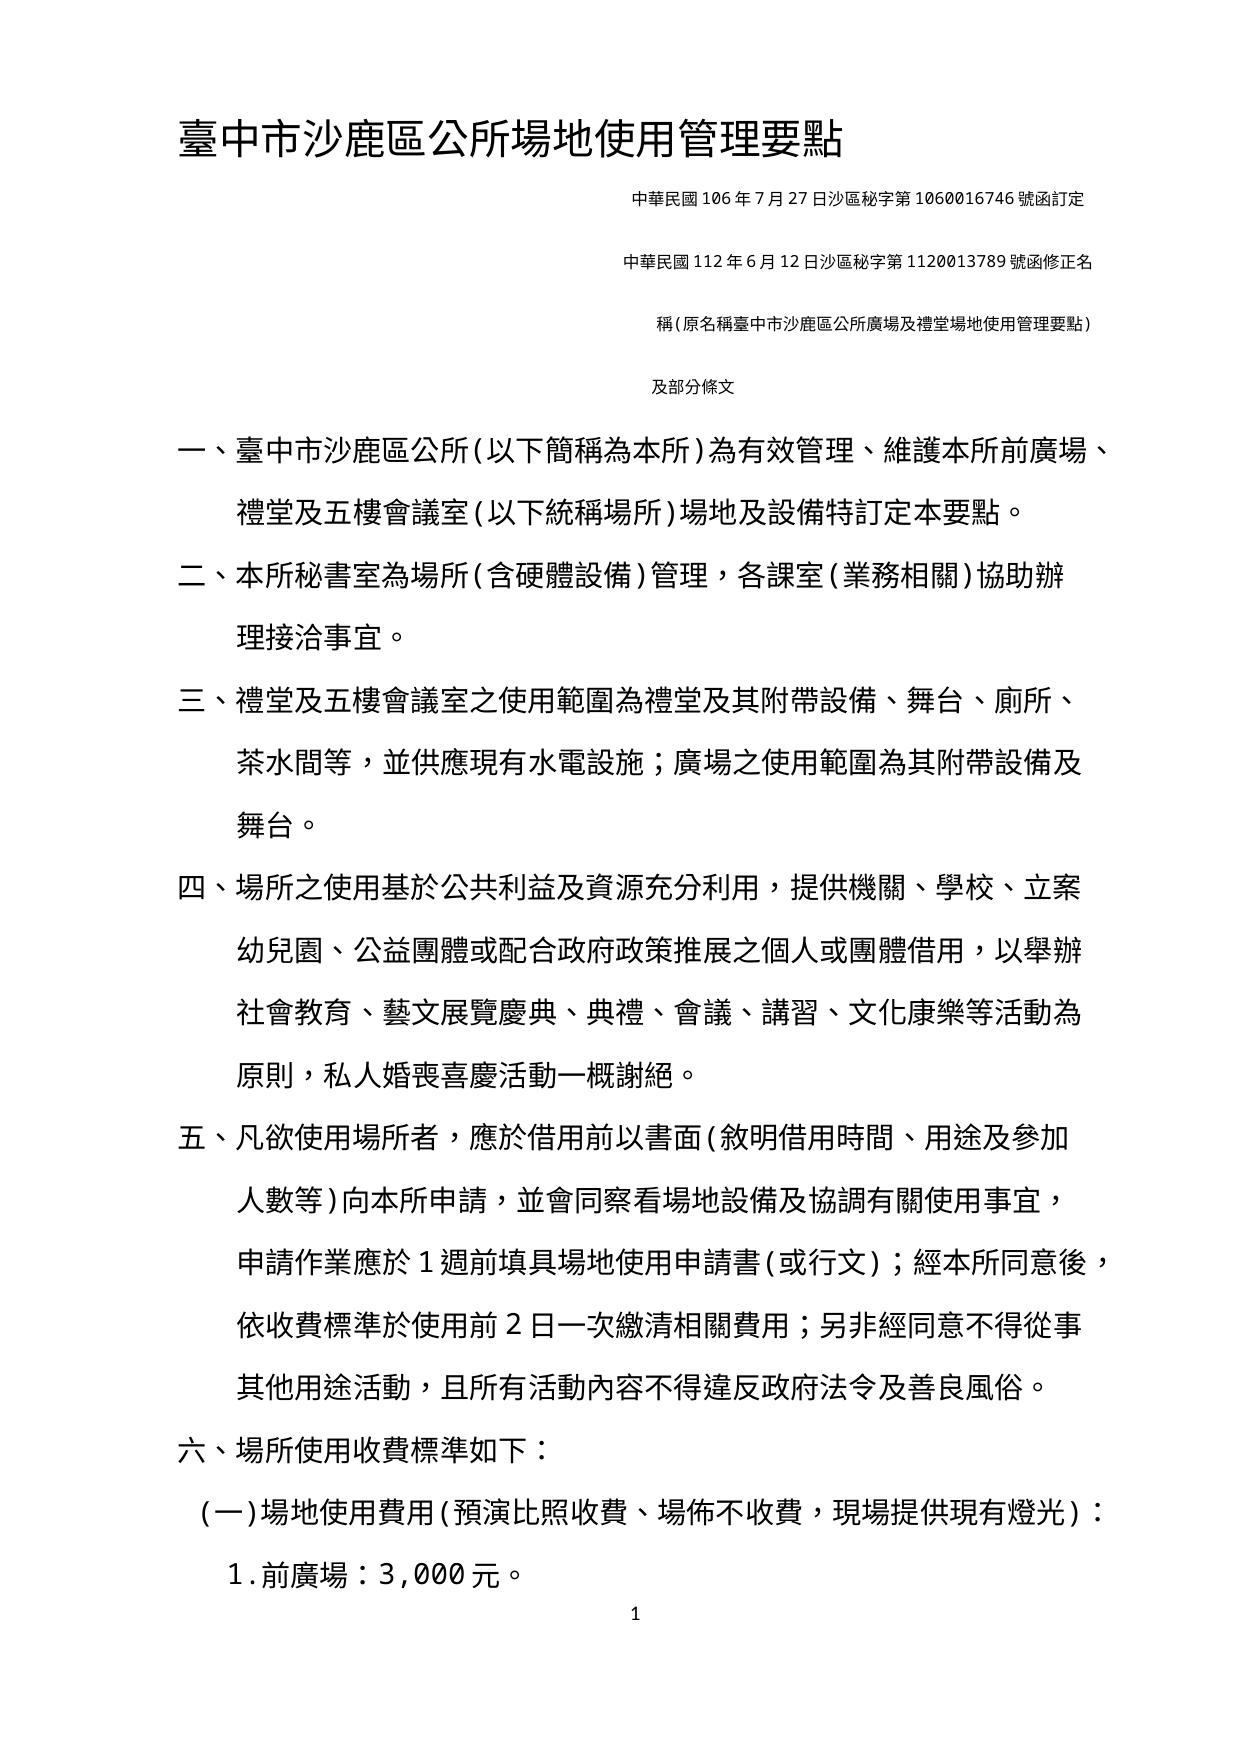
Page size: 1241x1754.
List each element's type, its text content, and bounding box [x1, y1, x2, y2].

text 二、本所秘書室為場所(含硬體設備)管理，各課室(業務相關)協助辦理接洽事宜。 [177, 532, 1092, 657]
text 中華民國106年7月27日沙區秘字第1060016746號函訂定 [177, 157, 1092, 219]
text 及部分條文 [177, 344, 1092, 407]
text 臺中市沙鹿區公所場地使用管理要點 [177, 94, 1092, 157]
text 四、場所之使用基於公共利益及資源充分利用，提供機關、學校、立案幼兒園、公益團體或配合政府政策推展之個人或團體借用，以舉辦社會教育、藝文展覽慶典、典禮、會議、講習、文化康樂等活動為原則，私人婚喪喜慶活動一概謝絕。 [177, 844, 1092, 1094]
text 五、凡欲使用場所者，應於借用前以書面(敘明借用時間、用途及參加人數等)向本所申請，並會同察看場地設備及協調有關使用事宜，申請作業應於1週前填具場地使用申請書(或行文)；經本所同意後，依收費標準於使用前2日一次繳清相關費用；另非經同意不得從事其他用途活動，且所有活動內容不得違反政府法令及善良風俗。 [177, 1094, 1092, 1407]
text (一)場地使用費用(預演比照收費、場佈不收費，現場提供現有燈光)： [196, 1469, 1092, 1532]
text 稱(原名稱臺中市沙鹿區公所廣場及禮堂場地使用管理要點) [177, 282, 1092, 344]
text 三、禮堂及五樓會議室之使用範圍為禮堂及其附帶設備、舞台、廁所、茶水間等，並供應現有水電設施；廣場之使用範圍為其附帶設備及舞台。 [177, 657, 1092, 844]
text 六、場所使用收費標準如下： [177, 1407, 1092, 1469]
text 中華民國112年6月12日沙區秘字第1120013789號函修正名 [177, 219, 1092, 282]
text 1.前廣場：3,000元。 [226, 1532, 1092, 1594]
text 一、臺中市沙鹿區公所(以下簡稱為本所)為有效管理、維護本所前廣場、禮堂及五樓會議室(以下統稱場所)場地及設備特訂定本要點。 [177, 407, 1092, 532]
